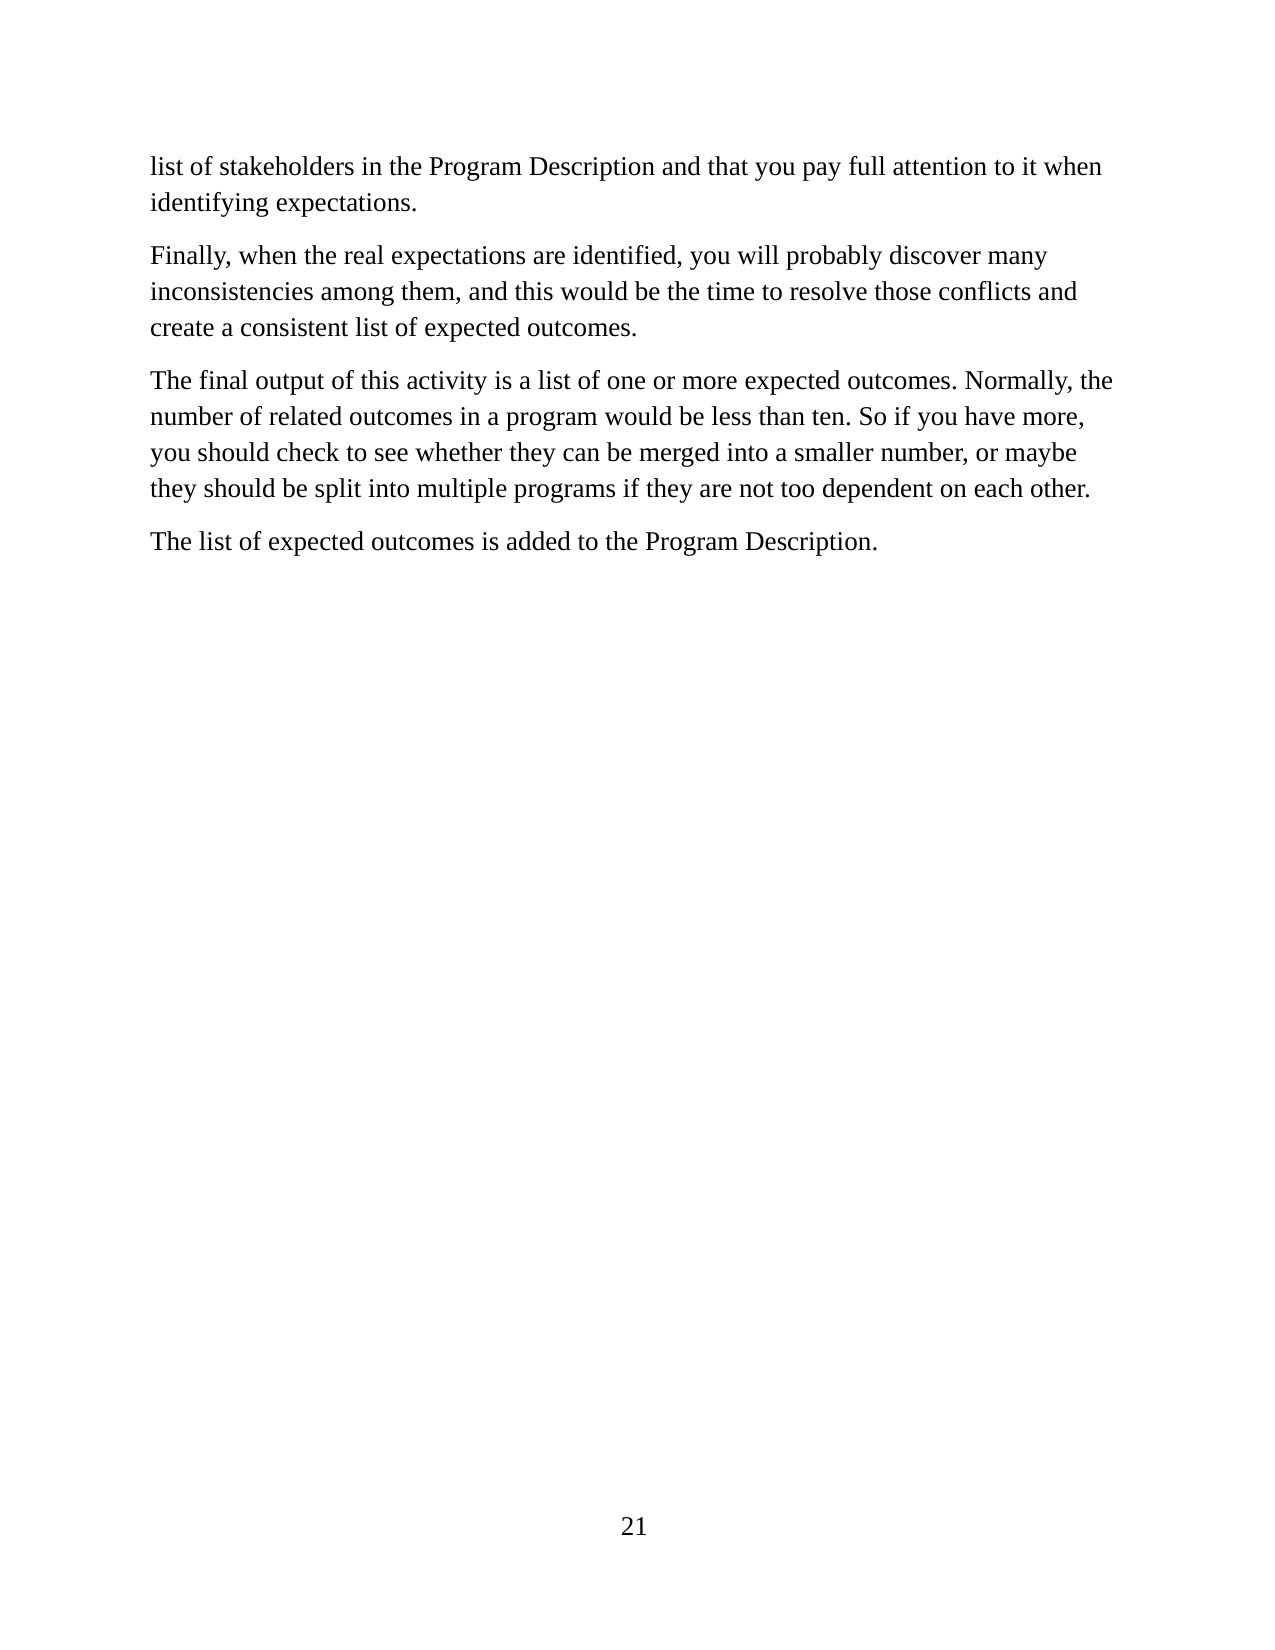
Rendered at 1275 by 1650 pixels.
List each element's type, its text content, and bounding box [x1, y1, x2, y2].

text The list of expected outcomes is added to the Program Description. [150, 525, 1125, 556]
text list of stakeholders in the Program Description and that you pay full attention to it when identifying expectations. [150, 150, 1125, 217]
text Finally, when the real expectations are identified, you will probably discover many inconsistencies among them, and this would be the time to resolve those conflicts and create a consistent list of expected outcomes. [150, 239, 1125, 342]
text The final output of this activity is a list of one or more expected outcomes. Normally, the number of related outcomes in a program would be less than ten. So if you have more, you should check to see whether they can be merged into a smaller number, or maybe they should be split into multiple programs if they are not too dependent on each other. [150, 364, 1125, 503]
